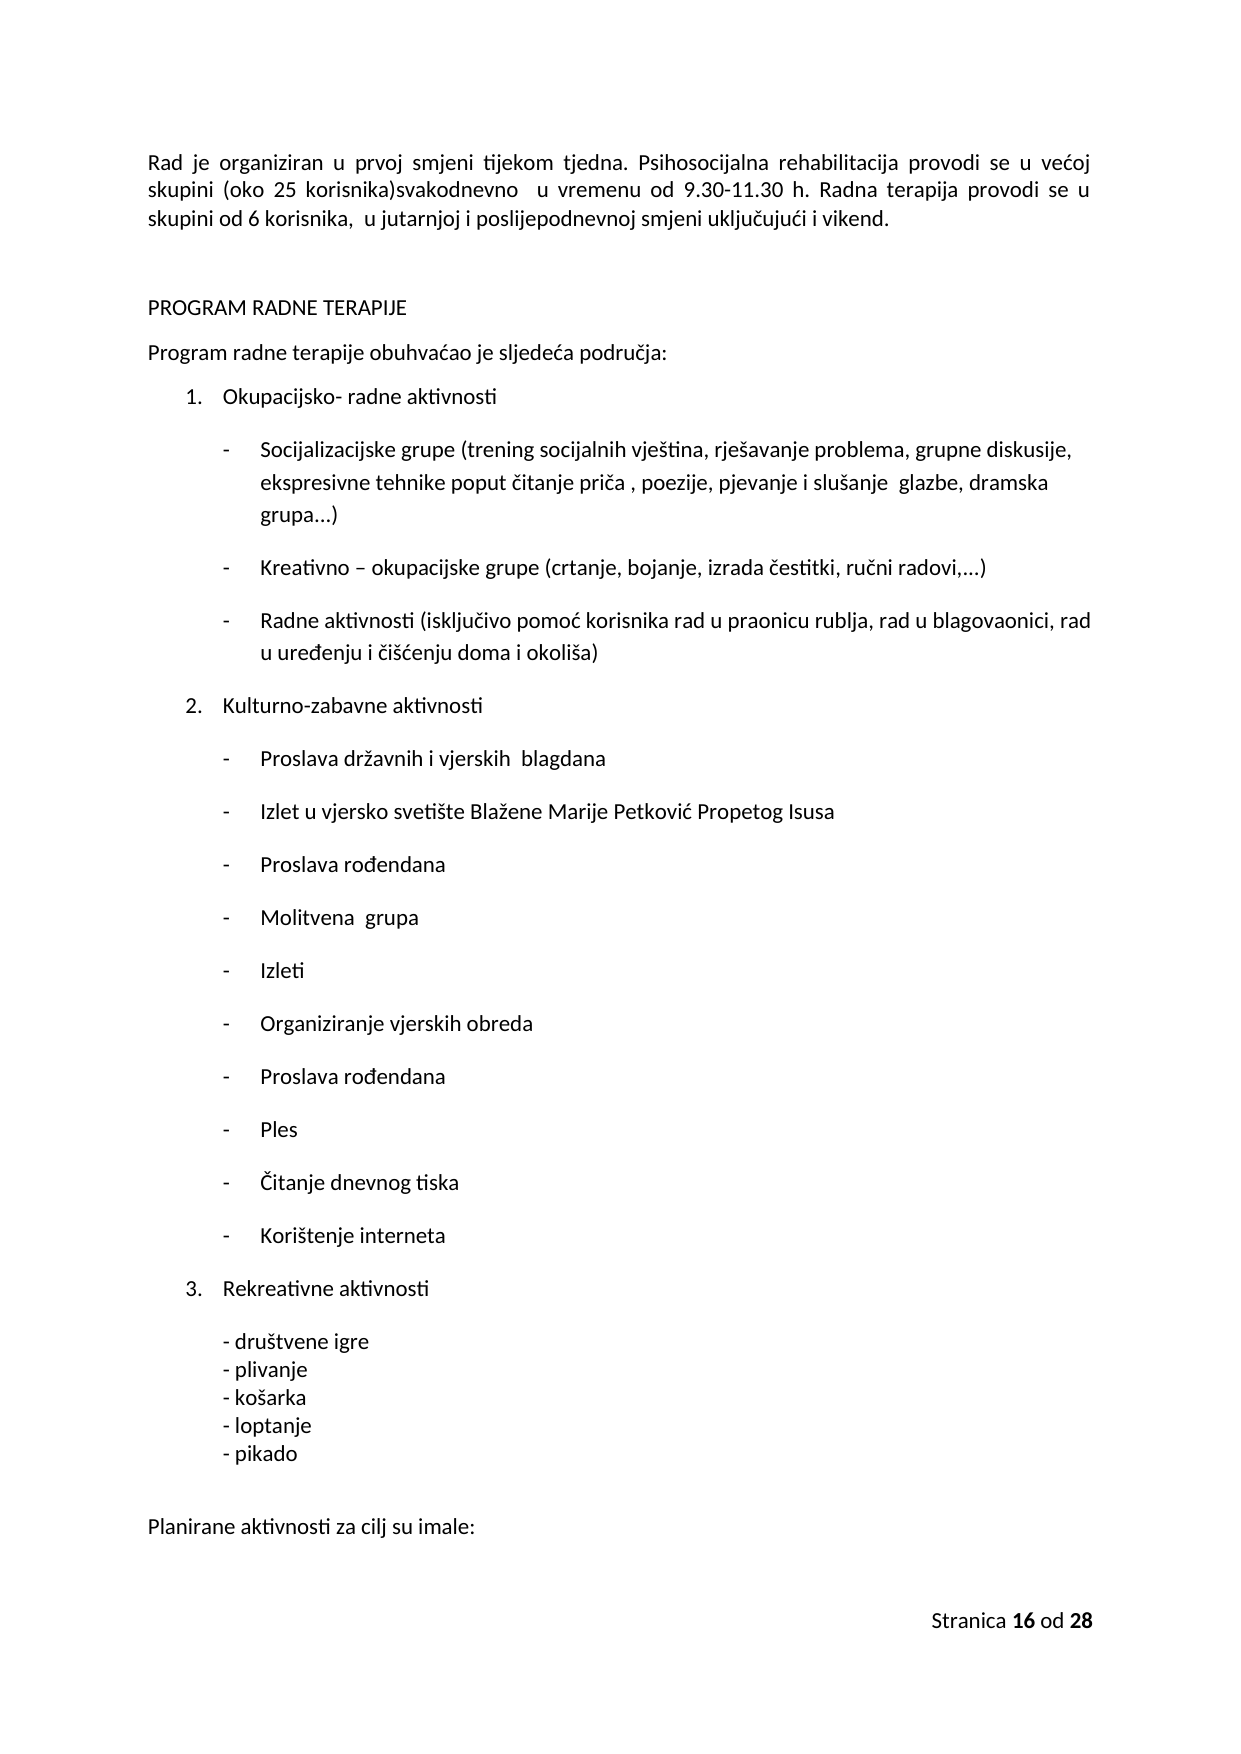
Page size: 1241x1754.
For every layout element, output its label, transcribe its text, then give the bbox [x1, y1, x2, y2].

list Ples [223, 1115, 1093, 1143]
list Čitanje dnevnog tiska [223, 1168, 1093, 1196]
list Izleti [223, 956, 1093, 984]
text - pikado [223, 1439, 1093, 1467]
list Okupacijsko- radne aktivnosti [185, 382, 1093, 410]
list Radne aktivnosti (isključivo pomoć korisnika rad u praonicu rublja, rad u blagovaonici, rad u uređenju i čišćenju doma i okoliša) [223, 606, 1093, 666]
text Rad je organiziran u prvoj smjeni tijekom tjedna. Psihosocijalna rehabilitacija provodi se u većoj skupini (oko 25 korisnika)svakodnevno u vremenu od 9.30-11.30 h. Radna terapija provodi se u skupini od 6 korisnika, u jutarnjoj i poslijepodnevnoj smjeni uključujući i vikend. [148, 148, 1093, 232]
list Socijalizacijske grupe (trening socijalnih vještina, rješavanje problema, grupne diskusije, ekspresivne tehnike poput čitanje priča , poezije, pjevanje i slušanje glazbe, dramska grupa...) [223, 435, 1093, 528]
text - društvene igre [223, 1327, 1093, 1355]
list Korištenje interneta [223, 1221, 1093, 1249]
list Organiziranje vjerskih obreda [223, 1009, 1093, 1037]
list Molitvena grupa [223, 903, 1093, 931]
list Proslava rođendana [223, 1062, 1093, 1090]
text Planirane aktivnosti za cilj su imale: [148, 1512, 1093, 1540]
list Proslava državnih i vjerskih blagdana [223, 744, 1093, 772]
text Program radne terapije obuhvaćao je sljedeća područja: [148, 338, 1093, 366]
list Izlet u vjersko svetište Blažene Marije Petković Propetog Isusa [223, 797, 1093, 825]
list Rekreativne aktivnosti [185, 1274, 1093, 1302]
text - loptanje [223, 1411, 1093, 1439]
list Kulturno-zabavne aktivnosti [185, 691, 1093, 719]
text - košarka [223, 1383, 1093, 1411]
list Kreativno – okupacijske grupe (crtanje, bojanje, izrada čestitki, ručni radovi,...) [223, 553, 1093, 581]
list Proslava rođendana [223, 850, 1093, 878]
text PROGRAM RADNE TERAPIJE [148, 293, 1093, 321]
text - plivanje [223, 1355, 1093, 1383]
